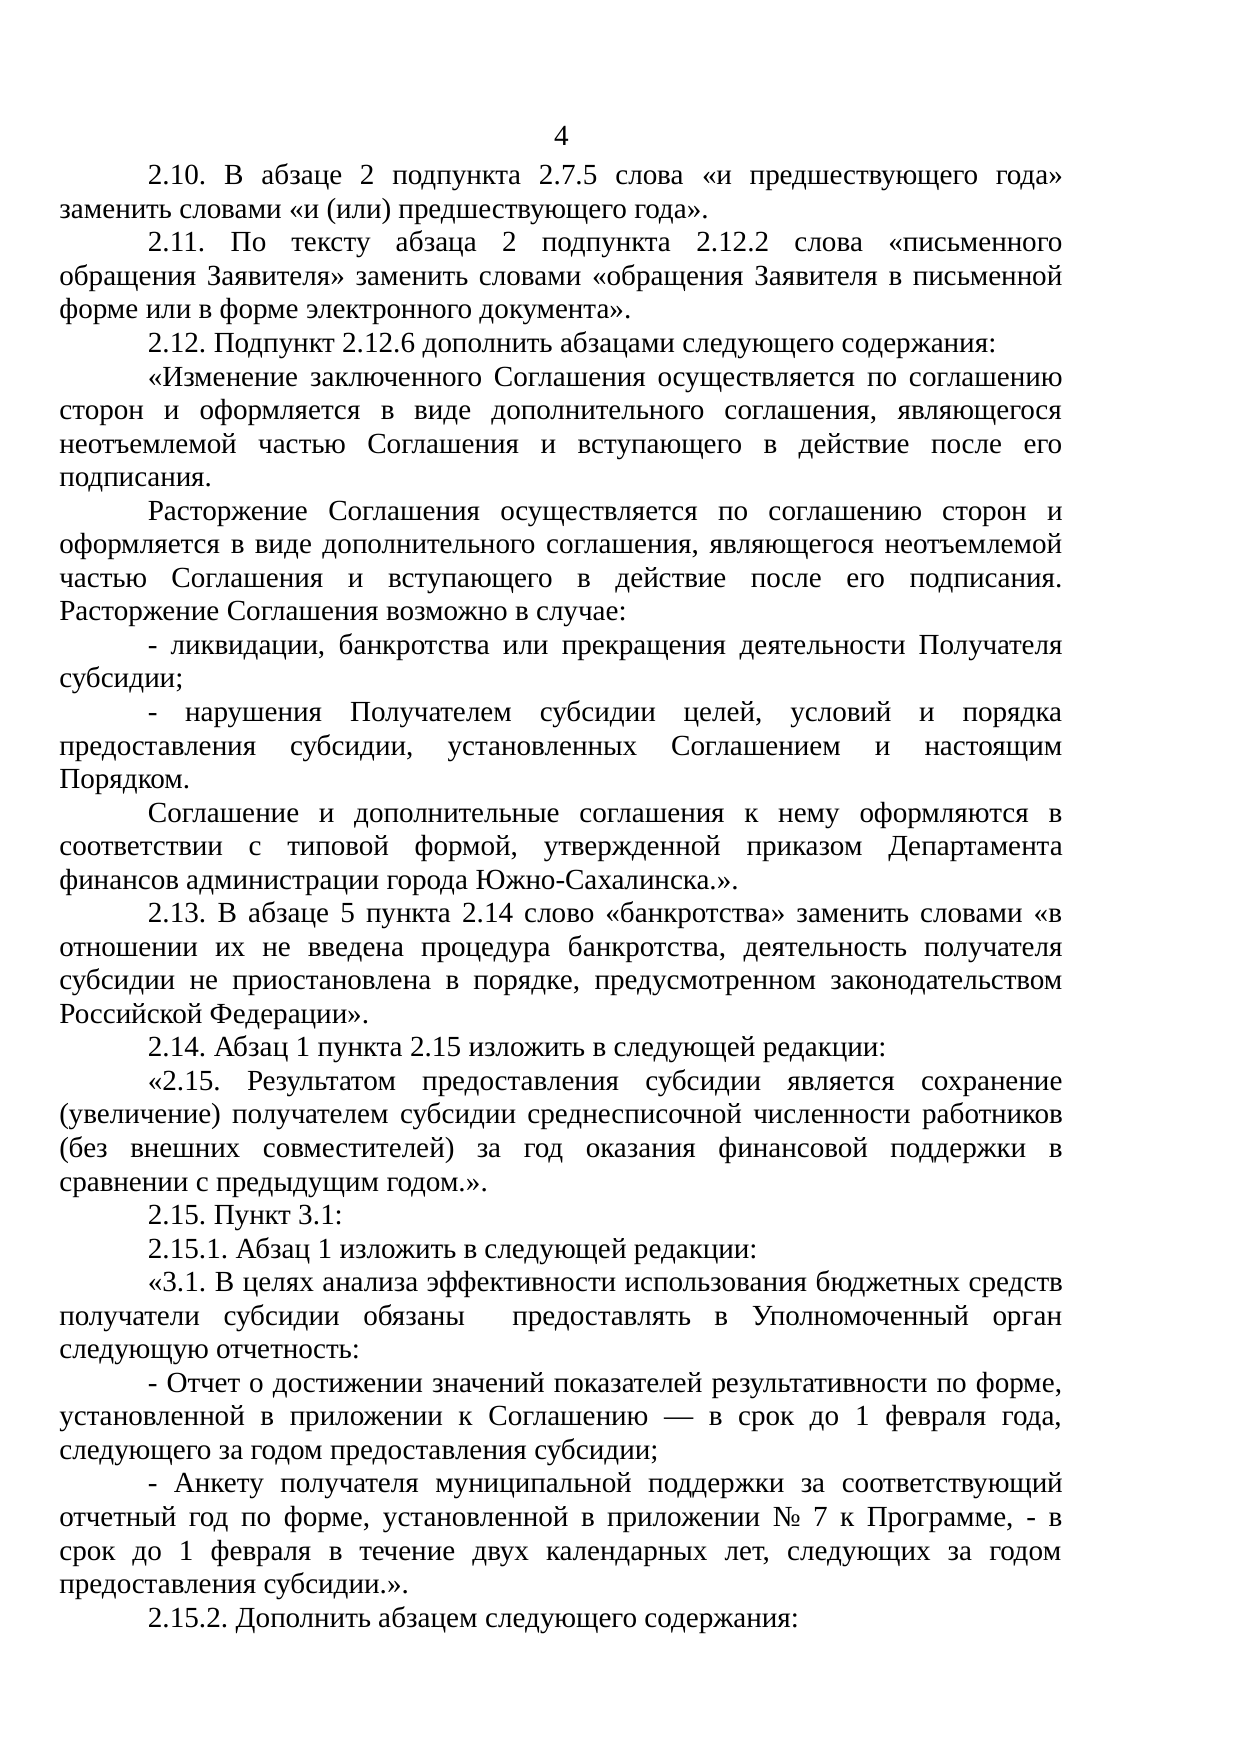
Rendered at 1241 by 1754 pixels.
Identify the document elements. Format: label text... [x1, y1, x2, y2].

text Соглашение и дополнительные соглашения к нему оформляются в соответствии с типовой формой, утвержденной приказом Департамента финансов администрации города Южно-Сахалинска.». [59, 795, 1063, 896]
text 2.15.2. Дополнить абзацем следующего содержания: [59, 1600, 1063, 1633]
text - ликвидации, банкротства или прекращения деятельности Получателя субсидии; [59, 627, 1063, 694]
text 2.10. В абзаце 2 подпункта 2.7.5 слова «и предшествующего года» заменить словами «и (или) предшествующего года». [59, 158, 1063, 225]
text 2.15. Пункт 3.1: [59, 1197, 1063, 1231]
text «3.1. В целях анализа эффективности использования бюджетных средств получатели субсидии обязаны предоставлять в Уполномоченный орган следующую отчетность: [59, 1264, 1063, 1365]
text 2.12. Подпункт 2.12.6 дополнить абзацами следующего содержания: [59, 325, 1063, 359]
text Расторжение Соглашения осуществляется по соглашению сторон и оформляется в виде дополнительного соглашения, являющегося неотъемлемой частью Соглашения и вступающего в действие после его подписания. Расторжение Соглашения возможно в случае: [59, 493, 1063, 627]
text - нарушения Получателем субсидии целей, условий и порядка предоставления субсидии, установленных Соглашением и настоящим Порядком. [59, 694, 1063, 795]
text «Изменение заключенного Соглашения осуществляется по соглашению сторон и оформляется в виде дополнительного соглашения, являющегося неотъемлемой частью Соглашения и вступающего в действие после его подписания. [59, 359, 1063, 493]
text 2.11. По тексту абзаца 2 подпункта 2.12.2 слова «письменного обращения Заявителя» заменить словами «обращения Заявителя в письменной форме или в форме электронного документа». [59, 225, 1063, 325]
text - Отчет о достижении значений показателей результативности по форме, установленной в приложении к Соглашению — в срок до 1 февраля года, следующего за годом предоставления субсидии; [59, 1365, 1063, 1466]
text 2.14. Абзац 1 пункта 2.15 изложить в следующей редакции: [59, 1030, 1063, 1063]
text «2.15. Результатом предоставления субсидии является сохранение (увеличение) получателем субсидии среднесписочной численности работников (без внешних совместителей) за год оказания финансовой поддержки в сравнении с предыдущим годом.». [59, 1063, 1063, 1197]
text 2.13. В абзаце 5 пункта 2.14 слово «банкротства» заменить словами «в отношении их не введена процедура банкротства, деятельность получателя субсидии не приостановлена в порядке, предусмотренном законодательством Российской Федерации». [59, 896, 1063, 1030]
text - Анкету получателя муниципальной поддержки за соответствующий отчетный год по форме, установленной в приложении № 7 к Программе, - в срок до 1 февраля в течение двух календарных лет, следующих за годом предоставления субсидии.». [59, 1466, 1063, 1600]
text 2.15.1. Абзац 1 изложить в следующей редакции: [59, 1231, 1063, 1264]
